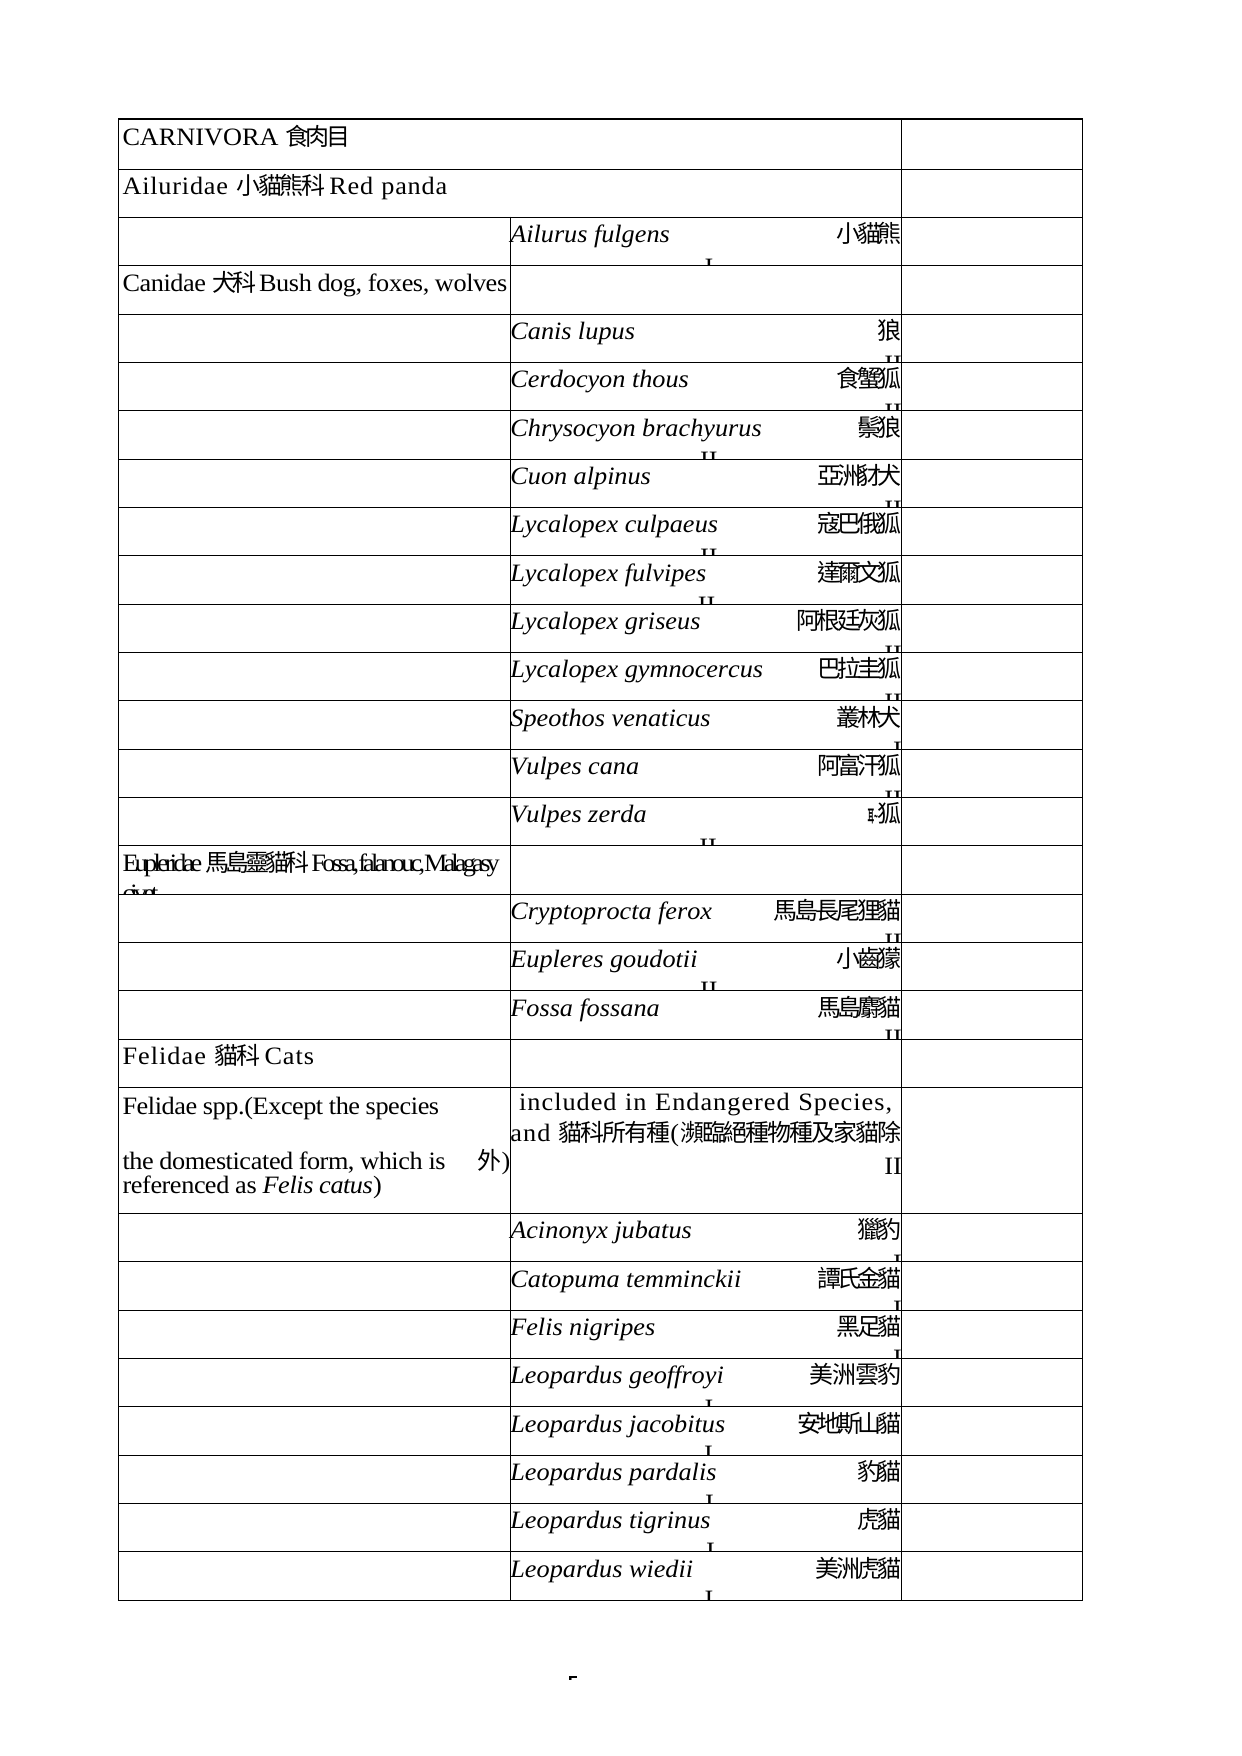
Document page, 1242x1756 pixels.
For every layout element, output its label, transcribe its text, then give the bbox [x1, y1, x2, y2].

table_cell Acinonyx jubatus 獵豹 I [511, 1214, 901, 1261]
table_cell [119, 1214, 510, 1261]
table_cell Leopardus pardalis 豹貓 I [511, 1456, 901, 1503]
table_cell [902, 895, 1082, 942]
table_cell [119, 895, 510, 942]
table_cell Leopardus geoffroyi 美洲雲豹 I [511, 1359, 901, 1406]
table_cell Leopardus wiedii 美洲虎貓 I [511, 1552, 901, 1600]
table_header [902, 120, 1082, 169]
table_cell [902, 363, 1082, 410]
table_cell [119, 1407, 510, 1455]
table_cell Felidae spp.(Except the species the domesticated form, which is 外) referenced as Felis catus) [119, 1088, 510, 1213]
table_cell [119, 218, 510, 265]
table_cell [902, 991, 1082, 1039]
table_cell [902, 1262, 1082, 1310]
table_cell [119, 605, 510, 652]
table_cell Cryptoprocta ferox 馬島長尾狸貓 II [511, 895, 901, 942]
table_cell [119, 460, 510, 507]
table_cell [902, 846, 1082, 894]
table_cell Leopardus jacobitus 安地斯山貓 I [511, 1407, 901, 1455]
table_cell [902, 508, 1082, 555]
table_cell [902, 1407, 1082, 1455]
table_cell Catopuma temminckii 譚氏金貓 I [511, 1262, 901, 1310]
table_cell [902, 1552, 1082, 1600]
table_cell Felidae 貓科 Cats [119, 1040, 510, 1087]
table_cell [902, 701, 1082, 749]
table_cell Cerdocyon thous 食蟹狐 II [511, 363, 901, 410]
table_cell included in Endangered Species, and 貓科所有種(瀕臨絕種物種及家貓除 II [511, 1088, 901, 1213]
table_header CARNIVORA 食肉目 [119, 120, 901, 169]
table_cell [902, 218, 1082, 265]
table_cell [902, 266, 1082, 314]
table_cell [902, 1504, 1082, 1551]
table_cell [902, 170, 1082, 217]
table_cell [119, 653, 510, 700]
table_cell Felis nigripes 黑足貓 I [511, 1311, 901, 1358]
table_cell [902, 315, 1082, 362]
table_cell [902, 943, 1082, 990]
table_cell Leopardus tigrinus 虎貓 I [511, 1504, 901, 1551]
table_cell [119, 363, 510, 410]
table_cell Lycalopex gymnocercus 巴拉圭狐 II [511, 653, 901, 700]
table_cell Lycalopex culpaeus 寇巴俄狐 II [511, 508, 901, 555]
table_cell [902, 1311, 1082, 1358]
table_cell Canidae 犬科 Bush dog, foxes, wolves [119, 266, 510, 314]
table_cell Vulpes cana 阿富汗狐 II [511, 750, 901, 797]
table_cell [119, 1262, 510, 1310]
table_cell [511, 266, 901, 314]
table_cell [902, 750, 1082, 797]
table_cell [902, 460, 1082, 507]
table_cell Canis lupus 狼 II [511, 315, 901, 362]
table_cell [119, 1311, 510, 1358]
table_cell [119, 411, 510, 459]
table_cell [902, 605, 1082, 652]
table_cell Eupleres goudotii 小齒獴 II [511, 943, 901, 990]
table_cell Lycalopex fulvipes 達爾文狐 II [511, 556, 901, 604]
table_cell [902, 1088, 1082, 1213]
table_cell [119, 1504, 510, 1551]
table_cell Fossa fossana 馬島麝貓 II [511, 991, 901, 1039]
table_cell [902, 1456, 1082, 1503]
table_cell [511, 1040, 901, 1087]
table_cell [119, 991, 510, 1039]
table_cell [902, 798, 1082, 845]
table_cell [119, 798, 510, 845]
table_cell Ailuridae 小貓熊科 Red panda [119, 170, 901, 217]
table_cell [511, 846, 901, 894]
table_cell [902, 556, 1082, 604]
table_cell [902, 411, 1082, 459]
table_cell [119, 1552, 510, 1600]
table_cell Cuon alpinus 亞洲豺犬 II [511, 460, 901, 507]
table_cell Vulpes zerda 耳~狐 II [511, 798, 901, 845]
table_cell [902, 1040, 1082, 1087]
table_cell Speothos venaticus 叢林犬 I [511, 701, 901, 749]
table_cell [902, 653, 1082, 700]
table_cell Ailurus fulgens 小貓熊 I [511, 218, 901, 265]
table_cell [119, 943, 510, 990]
table_cell [119, 1359, 510, 1406]
table_cell [119, 315, 510, 362]
table_cell Chrysocyon brachyurus 鬃狼 II [511, 411, 901, 459]
table_cell [119, 701, 510, 749]
table_cell [119, 508, 510, 555]
table_cell [119, 556, 510, 604]
table_cell [902, 1359, 1082, 1406]
table_cell [119, 1456, 510, 1503]
table_cell [902, 1214, 1082, 1261]
table_cell [119, 750, 510, 797]
table_cell Lycalopex griseus 阿根廷灰狐 II [511, 605, 901, 652]
table_cell Eupleridae 馬島靈貓科 Fossa, falanouc, Malagasy civet [119, 846, 510, 894]
